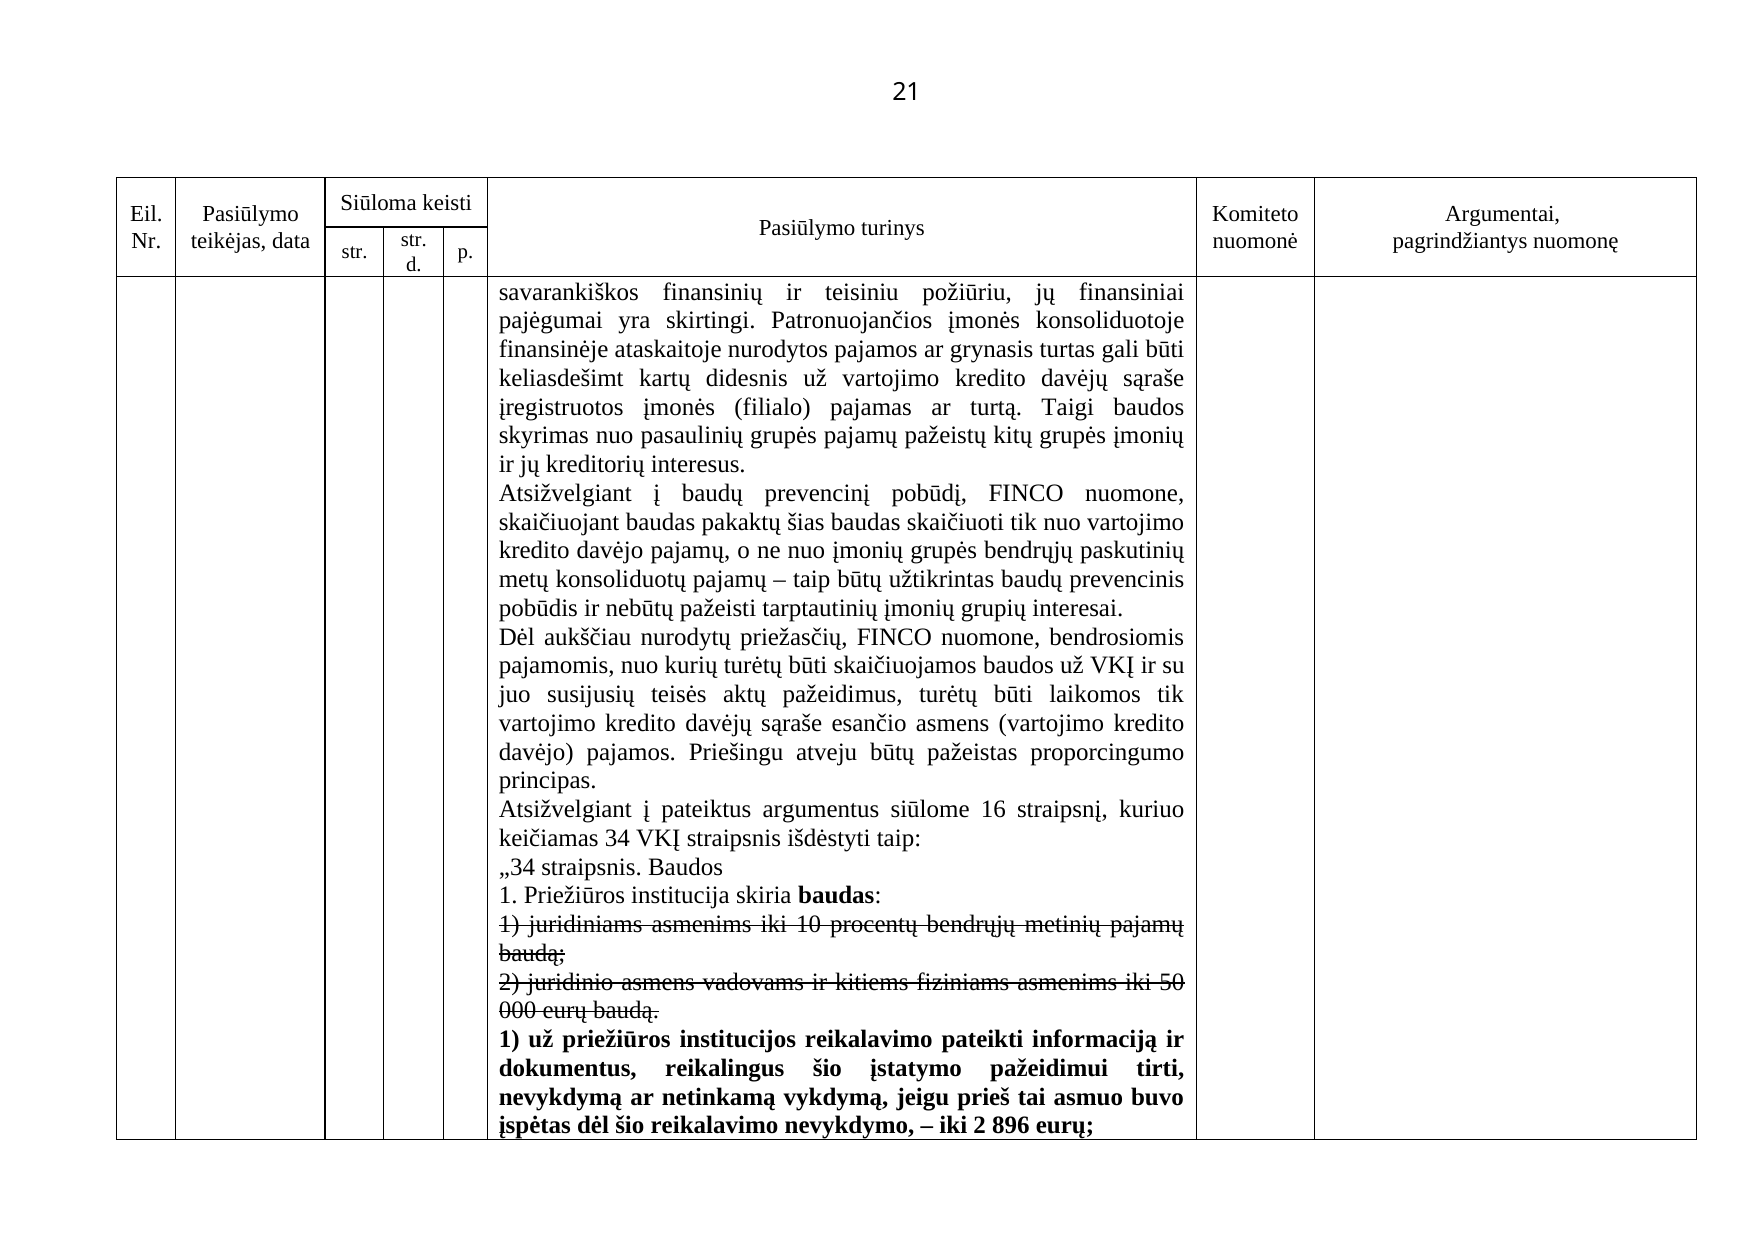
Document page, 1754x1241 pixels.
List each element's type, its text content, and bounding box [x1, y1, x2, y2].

table_cell [444, 277, 487, 1139]
table_header Argumentai, pagrindžiantys nuomonę [1315, 178, 1696, 276]
table_cell str. d. [384, 228, 443, 276]
table_cell [176, 277, 324, 1139]
table_header Eil. Nr. [117, 178, 175, 276]
table_cell [384, 277, 443, 1139]
table_cell [1315, 277, 1696, 1139]
table_header Pasiūlymo turinys [488, 178, 1196, 276]
table_cell savarankiškos finansinių ir teisiniu požiūriu, jų finansiniai pajėgumai yra skirtingi. Patronuojančios įmonės konsoliduotoje finansinėje ataskaitoje nurodytos pajamos ar grynasis turtas gali būti keliasdešimt kartų didesnis už vartojimo kredito davėjų sąraše įregistruotos įmonės (filialo) pajamas ar turtą. Taigi baudos skyrimas nuo pasaulinių grupės pajamų pažeistų kitų grupės įmonių ir jų kreditorių interesus. Atsižvelgiant į baudų prevencinį pobūdį, FINCO nuomone, skaičiuojant baudas pakaktų šias baudas skaičiuoti tik nuo vartojimo kredito davėjo pajamų, o ne nuo įmonių grupės bendrųjų paskutinių metų konsoliduotų pajamų – taip būtų užtikrintas baudų prevencinis pobūdis ir nebūtų pažeisti tarptautinių įmonių grupių interesai. Dėl aukščiau nurodytų priežasčių, FINCO nuomone, bendrosiomis pajamomis, nuo kurių turėtų būti skaičiuojamos baudos už VKĮ ir su juo susijusių teisės aktų pažeidimus, turėtų būti laikomos tik vartojimo kredito davėjų sąraše esančio asmens (vartojimo kredito davėjo) pajamos. Priešingu atveju būtų pažeistas proporcingumo principas. Atsižvelgiant į pateiktus argumentus siūlome 16 straipsnį, kuriuo keičiamas 34 VKĮ straipsnis išdėstyti taip: „34 straipsnis. Baudos 1. Priežiūros institucija skiria baudas: 1) juridiniams asmenims iki 10 procentų bendrųjų metinių pajamų baudą; 2) juridinio asmens vadovams ir kitiems fiziniams asmenims iki 50 000 eurų baudą. 1) už priežiūros institucijos reikalavimo pateikti informaciją ir dokumentus, reikalingus šio įstatymo pažeidimui tirti, nevykdymą ar netinkamą vykdymą, jeigu prieš tai asmuo buvo įspėtas dėl šio reikalavimo nevykdymo, – iki 2 896 eurų; [488, 277, 1196, 1139]
table_header Siūloma keisti [326, 178, 487, 226]
table_cell [326, 277, 383, 1139]
table_cell str. [326, 228, 383, 276]
table_header Pasiūlymo teikėjas, data [176, 178, 324, 276]
table_cell p. [444, 228, 487, 276]
table_cell [117, 277, 175, 1139]
table_cell [1197, 277, 1314, 1139]
table_header Komiteto nuomonė [1197, 178, 1314, 276]
